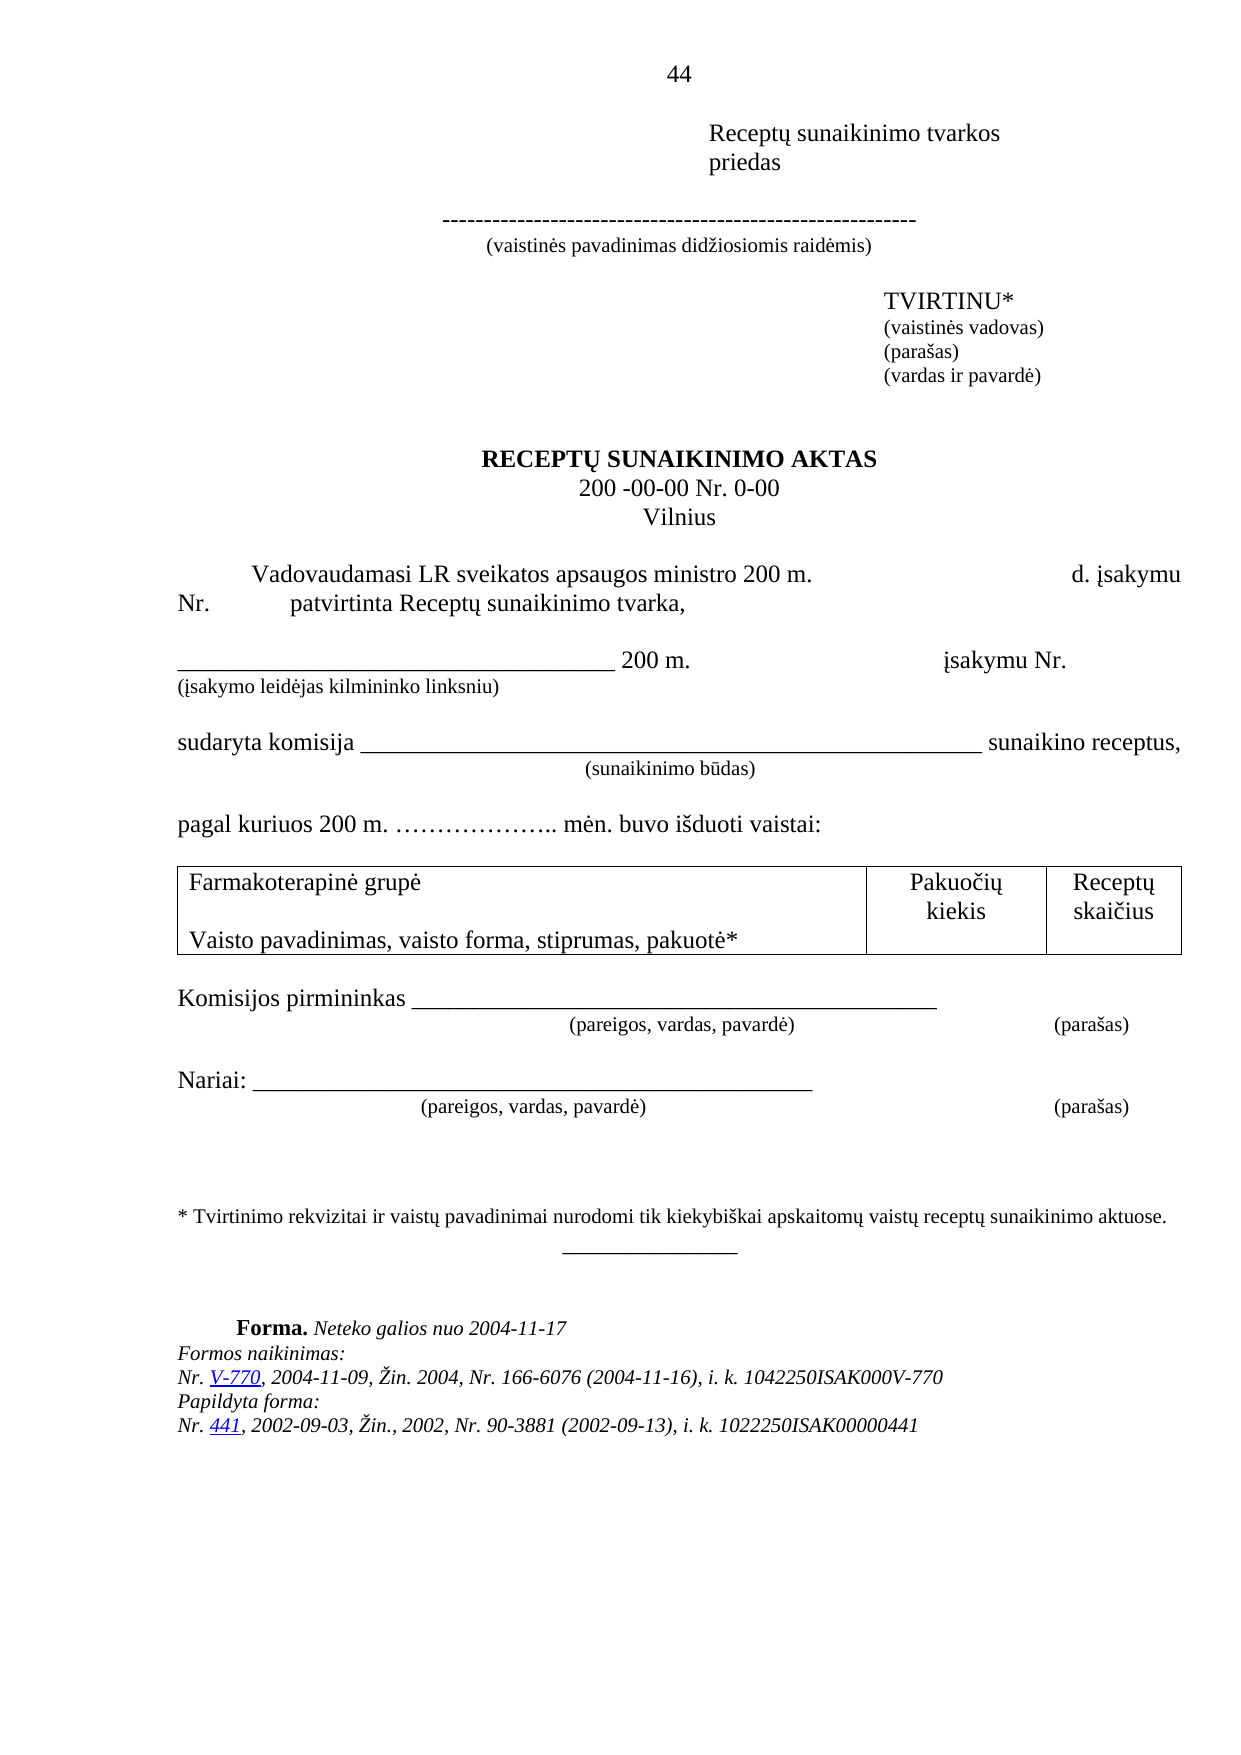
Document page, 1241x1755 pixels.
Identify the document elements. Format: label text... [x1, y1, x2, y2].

text (pareigos, vardas, pavardė) (parašas) [177, 1094, 1181, 1118]
text Nariai: [177, 1065, 1181, 1094]
table_header Farmakoterapinė grupė Vaisto pavadinimas, vaisto forma, stiprumas, pakuotė* [178, 867, 866, 953]
text Nr. 441, 2002-09-03, Žin., 2002, Nr. 90-3881 (2002-09-13), i. k. 1022250ISAK00000441 [177, 1413, 1181, 1437]
text pagal kuriuos 200 m. ……………….. mėn. buvo išduoti vaistai: [177, 809, 1181, 837]
text (vaistinės vadovas) [177, 315, 1181, 339]
text Forma. Neteko galios nuo 2004-11-17 [177, 1314, 1181, 1341]
text 200 -00-00 Nr. 0-00 [177, 473, 1181, 502]
text (vaistinės pavadinimas didžiosiomis raidėmis) [177, 233, 1181, 257]
text (pareigos, vardas, pavardė) (parašas) [177, 1012, 1181, 1036]
text Nr. patvirtinta Receptų sunaikinimo tvarka, [177, 588, 1181, 617]
text Komisijos pirmininkas [177, 983, 1181, 1012]
text Vadovaudamasi LR sveikatos apsaugos ministro 200 m. d. įsakymu [177, 559, 1181, 588]
text * Tvirtinimo rekvizitai ir vaistų pavadinimai nurodomi tik kiekybiškai apskaitomų vaistų receptų sunaikinimo aktuose. [177, 1204, 1181, 1228]
text TVIRTINU* [177, 286, 1181, 315]
text sudaryta komisija sunaikino receptus, [177, 727, 1181, 756]
text ______________ [177, 1228, 1122, 1257]
text (sunaikinimo būdas) [177, 756, 1181, 780]
table_header Pakuočių kiekis [867, 867, 1046, 953]
text Papildyta forma: [177, 1389, 1181, 1413]
text RECEPTŲ SUNAIKINIMO AKTAS [177, 444, 1181, 473]
text Nr. V-770, 2004-11-09, Žin. 2004, Nr. 166-6076 (2004-11-16), i. k. 1042250ISAK000V-770 [177, 1365, 1181, 1389]
text Vilnius [177, 502, 1181, 531]
text Receptų sunaikinimo tvarkos [709, 118, 1122, 147]
text --------------------------------------------------------- [177, 204, 1181, 233]
text (vardas ir pavardė) [177, 363, 1181, 387]
table_header Receptų skaičius [1047, 867, 1181, 953]
text Formos naikinimas: [177, 1341, 1181, 1365]
text ___________________________________ 200 m. įsakymu Nr. [177, 646, 1181, 674]
text priedas [177, 147, 1122, 176]
text (įsakymo leidėjas kilmininko linksniu) [177, 674, 1181, 698]
text (parašas) [177, 339, 1181, 363]
